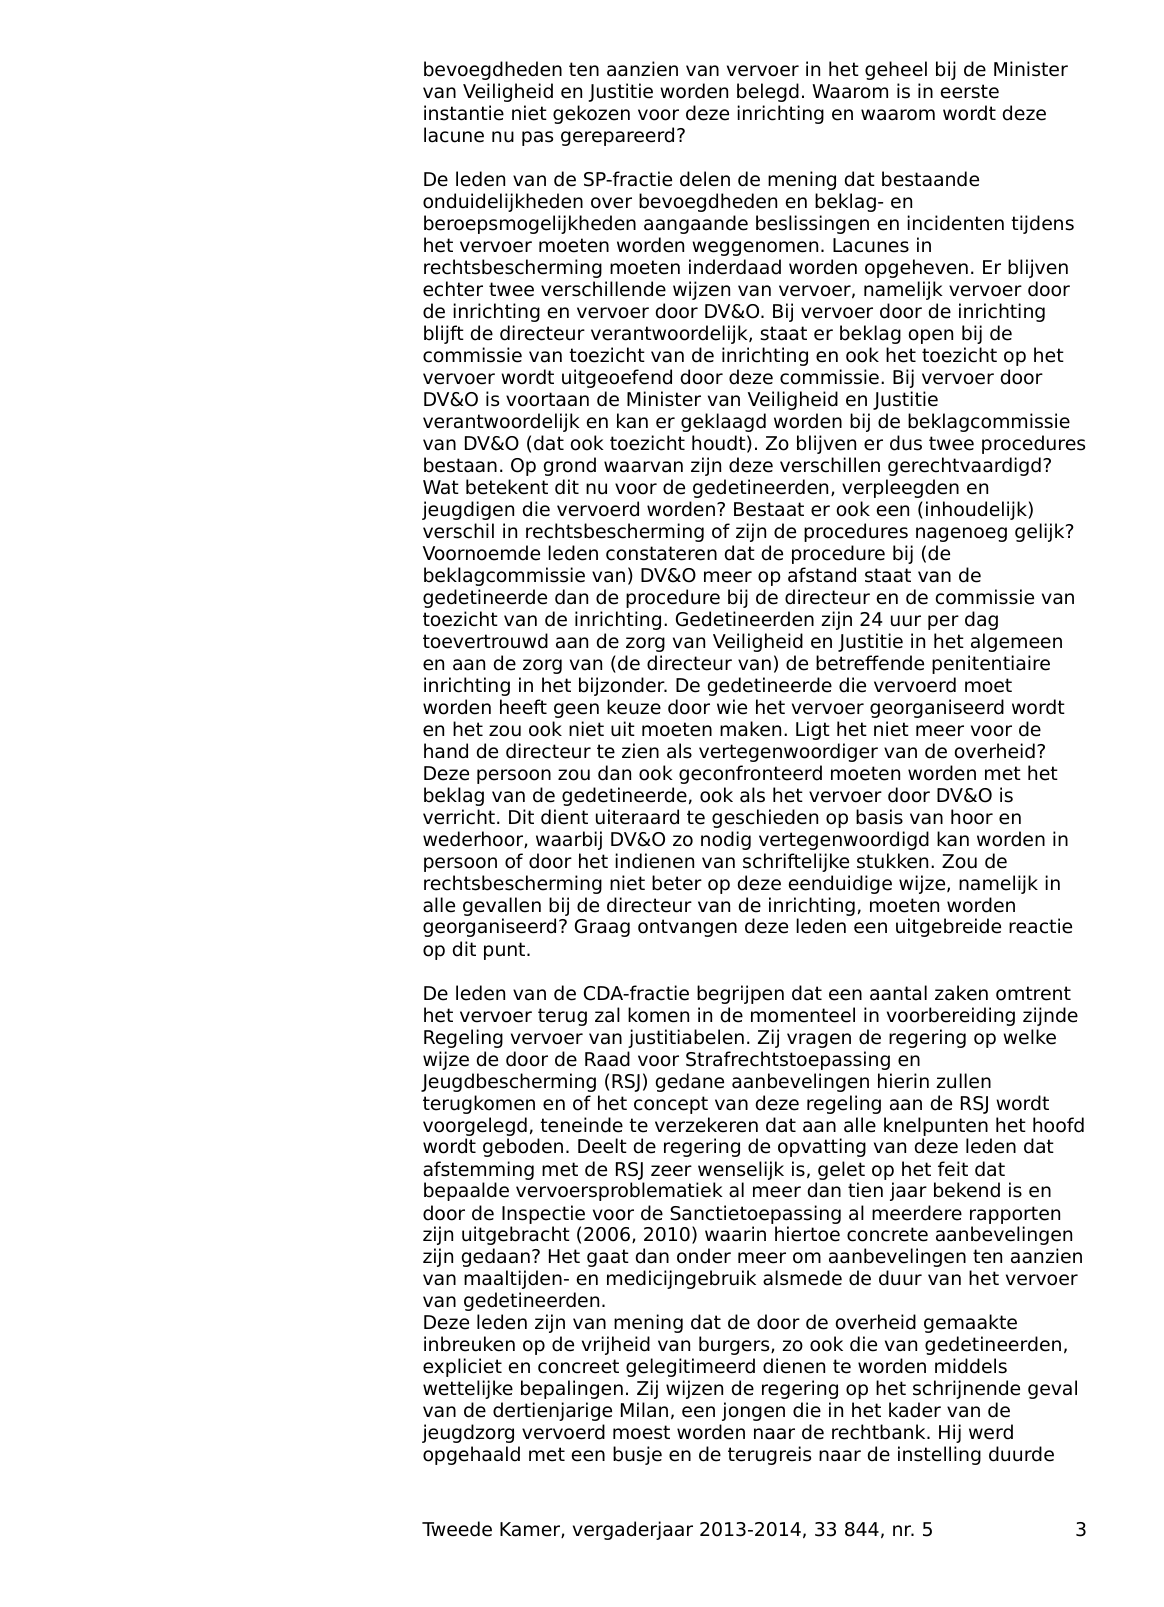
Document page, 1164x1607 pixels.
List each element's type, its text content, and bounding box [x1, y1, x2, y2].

text Voornoemde leden constateren dat de procedure bij (de beklagcommissie van) DV&O meer op afstand staat van de gedetineerde dan de procedure bij de directeur en de commissie van toezicht van de inrichting. Gedetineerden zijn 24 uur per dag toevertrouwd aan de zorg van Veiligheid en Justitie in het algemeen en aan de zorg van (de directeur van) de betreffende penitentiaire inrichting in het bijzonder. De gedetineerde die vervoerd moet worden heeft geen keuze door wie het vervoer georganiseerd wordt en het zou ook niet uit moeten maken. Ligt het niet meer voor de hand de directeur te zien als vertegenwoordiger van de overheid? Deze persoon zou dan ook geconfronteerd moeten worden met het beklag van de gedetineerde, ook als het vervoer door DV&O is verricht. Dit dient uiteraard te geschieden op basis van hoor en wederhoor, waarbij DV&O zo nodig vertegenwoordigd kan worden in persoon of door het indienen van schriftelijke stukken. Zou de rechtsbescherming niet beter op deze eenduidige wijze, namelijk in alle gevallen bij de directeur van de inrichting, moeten worden georganiseerd? Graag ontvangen deze leden een uitgebreide reactie op dit punt. [422, 543, 1087, 960]
text Deze leden zijn van mening dat de door de overheid gemaakte inbreuken op de vrijheid van burgers, zo ook die van gedetineerden, expliciet en concreet gelegitimeerd dienen te worden middels wettelijke bepalingen. Zij wijzen de regering op het schrijnende geval van de dertienjarige Milan, een jongen die in het kader van de jeugdzorg vervoerd moest worden naar de rechtbank. Hij werd opgehaald met een busje en de terugreis naar de instelling duurde [422, 1312, 1087, 1466]
text De leden van de CDA-fractie begrijpen dat een aantal zaken omtrent het vervoer terug zal komen in de momenteel in voorbereiding zijnde Regeling vervoer van justitiabelen. Zij vragen de regering op welke wijze de door de Raad voor Strafrechtstoepassing en Jeugdbescherming (RSJ) gedane aanbevelingen hierin zullen terugkomen en of het concept van deze regeling aan de RSJ wordt voorgelegd, teneinde te verzekeren dat aan alle knelpunten het hoofd wordt geboden. Deelt de regering de opvatting van deze leden dat afstemming met de RSJ zeer wenselijk is, gelet op het feit dat bepaalde vervoersproblematiek al meer dan tien jaar bekend is en door de Inspectie voor de Sanctietoepassing al meerdere rapporten zijn uitgebracht (2006, 2010) waarin hiertoe concrete aanbevelingen zijn gedaan? Het gaat dan onder meer om aanbevelingen ten aanzien van maaltijden- en medicijngebruik alsmede de duur van het vervoer van gedetineerden. [422, 983, 1087, 1312]
text bevoegdheden ten aanzien van vervoer in het geheel bij de Minister van Veiligheid en Justitie worden belegd. Waarom is in eerste instantie niet gekozen voor deze inrichting en waarom wordt deze lacune nu pas gerepareerd? [422, 59, 1087, 147]
text De leden van de SP-fractie delen de mening dat bestaande onduidelijkheden over bevoegdheden en beklag- en beroepsmogelijkheden aangaande beslissingen en incidenten tijdens het vervoer moeten worden weggenomen. Lacunes in rechtsbescherming moeten inderdaad worden opgeheven. Er blijven echter twee verschillende wijzen van vervoer, namelijk vervoer door de inrichting en vervoer door DV&O. Bij vervoer door de inrichting blijft de directeur verantwoordelijk, staat er beklag open bij de commissie van toezicht van de inrichting en ook het toezicht op het vervoer wordt uitgeoefend door deze commissie. Bij vervoer door DV&O is voortaan de Minister van Veiligheid en Justitie verantwoordelijk en kan er geklaagd worden bij de beklagcommissie van DV&O (dat ook toezicht houdt). Zo blijven er dus twee procedures bestaan. Op grond waarvan zijn deze verschillen gerechtvaardigd? Wat betekent dit nu voor de gedetineerden, verpleegden en jeugdigen die vervoerd worden? Bestaat er ook een (inhoudelijk) verschil in rechtsbescherming of zijn de procedures nagenoeg gelijk? [422, 169, 1087, 543]
